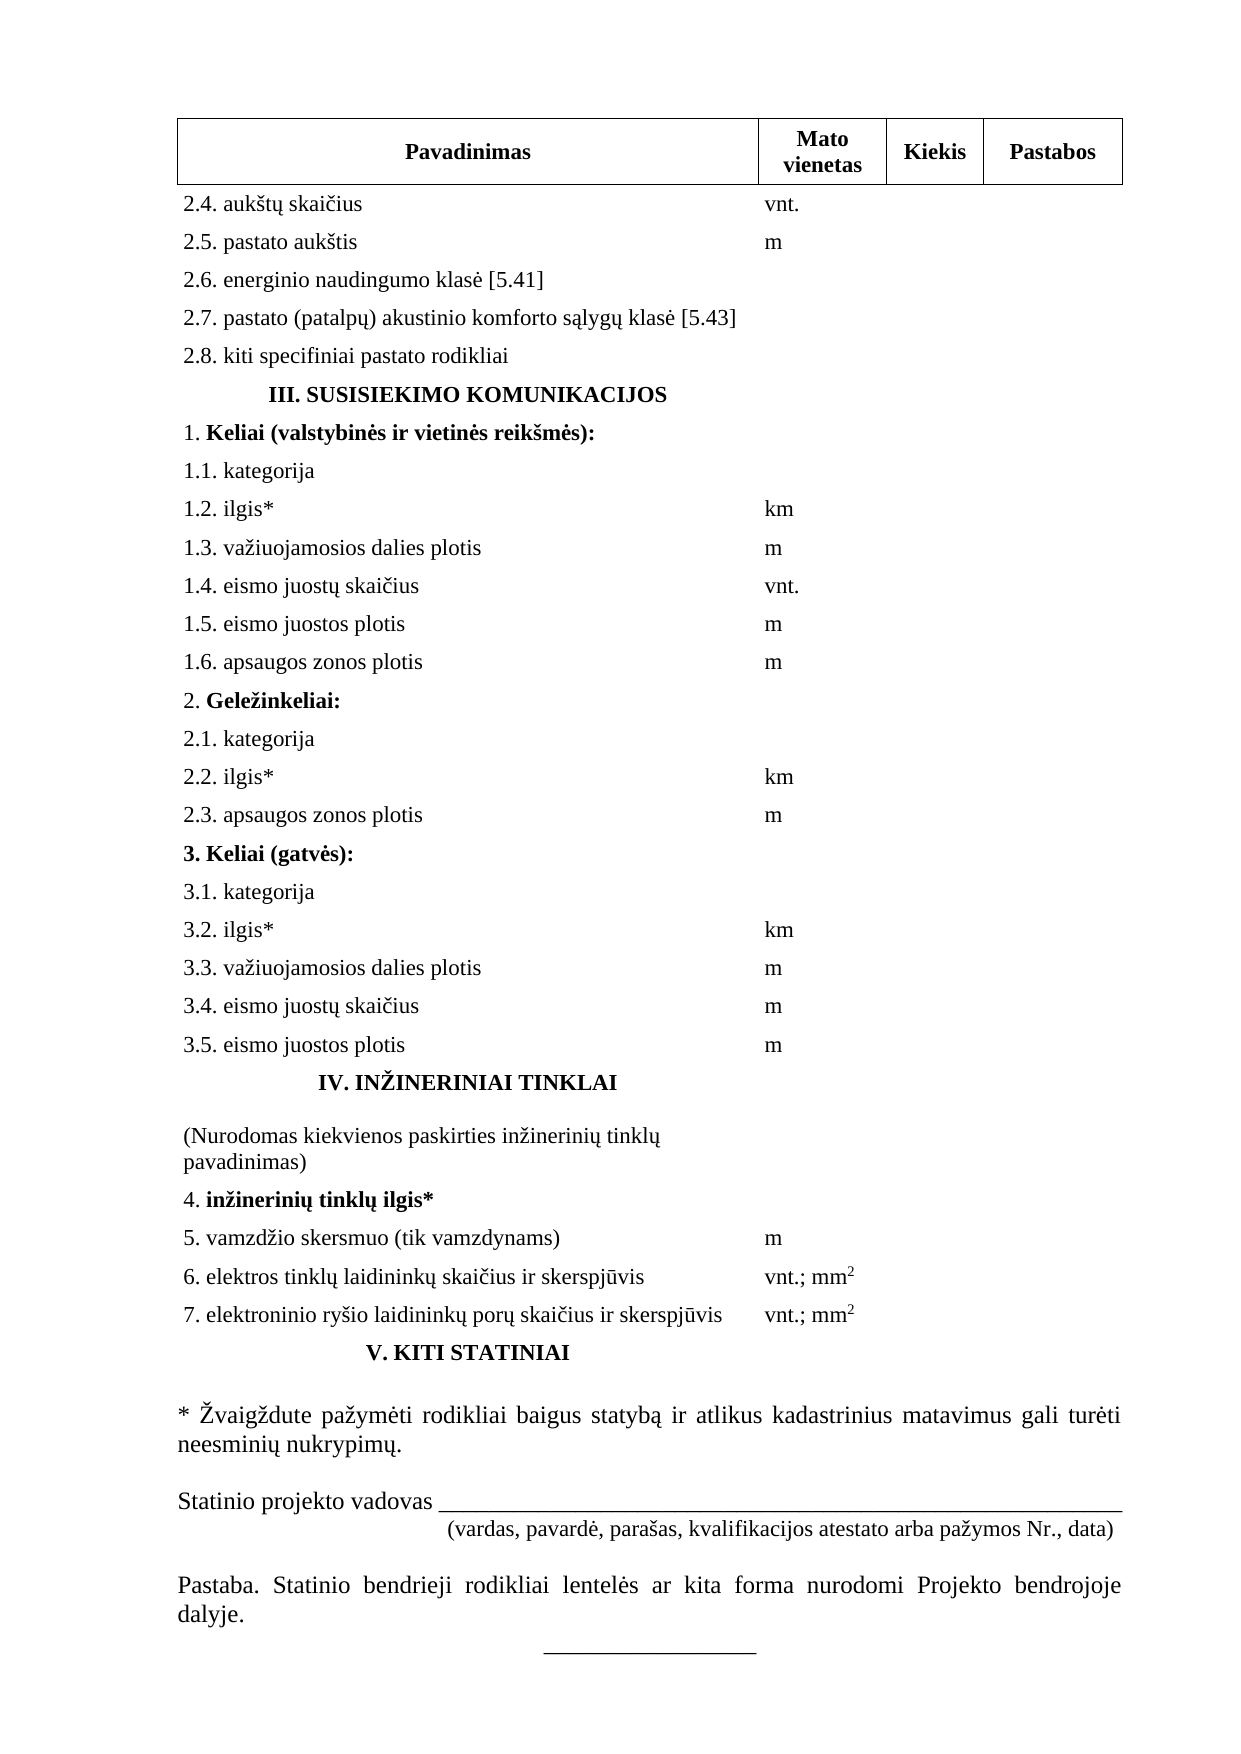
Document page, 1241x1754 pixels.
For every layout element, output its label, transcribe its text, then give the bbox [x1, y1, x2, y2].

table_cell [758, 451, 887, 489]
table_cell vnt.; mm2 [758, 1295, 887, 1333]
table_cell [887, 757, 983, 795]
table_cell [983, 604, 1122, 642]
table_cell [983, 1180, 1122, 1218]
table_cell [983, 260, 1122, 298]
table_cell 2.7. pastato (patalpų) akustinio komforto sąlygų klasė [5.43] [177, 299, 758, 337]
table_cell 3. Keliai (gatvės): [177, 834, 758, 872]
table_cell [887, 413, 983, 451]
table_cell [983, 337, 1122, 375]
table_cell 2.8. kiti specifiniai pastato rodikliai [177, 337, 758, 375]
table_cell 6. elektros tinklų laidininkų skaičius ir skerspjūvis [177, 1257, 758, 1295]
table_cell m [758, 987, 887, 1025]
table_cell m [758, 1219, 887, 1257]
table_cell 2.1. kategorija [177, 719, 758, 757]
table_cell [887, 987, 983, 1025]
table_cell 2.6. energinio naudingumo klasė [5.41] [177, 260, 758, 298]
table_cell vnt. [758, 185, 887, 222]
table_cell m [758, 948, 887, 987]
table_cell [887, 681, 983, 719]
table_cell [758, 375, 887, 413]
table_cell 3.5. eismo juostos plotis [177, 1025, 758, 1063]
table_cell m [758, 222, 887, 260]
table_cell [758, 299, 887, 337]
table_cell [887, 643, 983, 681]
table_cell [983, 528, 1122, 566]
table_cell [983, 1295, 1122, 1333]
table_cell 1.3. važiuojamosios dalies plotis [177, 528, 758, 566]
table_cell 1.4. eismo juostų skaičius [177, 566, 758, 604]
text * Žvaigždute pažymėti rodikliai baigus statybą ir atlikus kadastrinius matavimus gali turėti neesminių nukrypimų. [177, 1400, 1122, 1458]
table_cell [983, 948, 1122, 987]
table_cell 2. Geležinkeliai: [177, 681, 758, 719]
text _________________ [177, 1628, 1122, 1657]
table_cell [887, 1180, 983, 1218]
table_cell 3.1. kategorija [177, 872, 758, 910]
table_cell [887, 1257, 983, 1295]
table_cell 2.2. ilgis* [177, 757, 758, 795]
table_cell 2.3. apsaugos zonos plotis [177, 795, 758, 834]
table_cell 1.1. kategorija [177, 451, 758, 489]
table_cell [983, 795, 1122, 834]
table_cell 3.3. važiuojamosios dalies plotis [177, 948, 758, 987]
table_cell [983, 719, 1122, 757]
table_cell [887, 948, 983, 987]
table_cell 1.2. ilgis* [177, 490, 758, 528]
table_cell [887, 222, 983, 260]
table_cell [758, 681, 887, 719]
table_cell [758, 413, 887, 451]
table_cell [887, 1063, 983, 1180]
table_cell [758, 834, 887, 872]
table_cell km [758, 757, 887, 795]
table_cell [887, 490, 983, 528]
table_cell [983, 1063, 1122, 1180]
table_cell [758, 872, 887, 910]
table_cell [983, 413, 1122, 451]
table_cell III. SUSISIEKIMO KOMUNIKACIJOS [177, 375, 758, 413]
table_cell [983, 1025, 1122, 1063]
table_cell [887, 451, 983, 489]
text (vardas, pavardė, parašas, kvalifikacijos atestato arba pažymos Nr., data) [440, 1515, 1122, 1542]
table_cell [983, 1219, 1122, 1257]
table_cell [983, 1333, 1122, 1371]
table_cell [758, 1333, 887, 1371]
table_cell [983, 757, 1122, 795]
table_cell [887, 834, 983, 872]
table_cell 2.4. aukštų skaičius [177, 185, 758, 222]
table_cell [983, 643, 1122, 681]
table_cell [983, 451, 1122, 489]
table_cell vnt.; mm2 [758, 1257, 887, 1295]
table_cell 3.4. eismo juostų skaičius [177, 987, 758, 1025]
table_cell [887, 566, 983, 604]
table_cell 3.2. ilgis* [177, 910, 758, 948]
table_cell m [758, 795, 887, 834]
table_header Mato vienetas [759, 119, 886, 184]
table_cell 5. vamzdžio skersmuo (tik vamzdynams) [177, 1219, 758, 1257]
table_cell 7. elektroninio ryšio laidininkų porų skaičius ir skerspjūvis [177, 1295, 758, 1333]
table_header Pastabos [984, 119, 1122, 184]
table_cell [758, 719, 887, 757]
table_cell m [758, 643, 887, 681]
table_cell [983, 566, 1122, 604]
table_cell 2.5. pastato aukštis [177, 222, 758, 260]
table_cell m [758, 1025, 887, 1063]
table_cell [887, 1025, 983, 1063]
table_cell [887, 1295, 983, 1333]
table_cell vnt. [758, 566, 887, 604]
table_cell [983, 987, 1122, 1025]
table_cell [887, 795, 983, 834]
table_cell [983, 222, 1122, 260]
table_cell m [758, 604, 887, 642]
table_cell V. KITI STATINIAI [177, 1333, 758, 1371]
table_cell [887, 1333, 983, 1371]
table_cell [887, 910, 983, 948]
table_cell [983, 1257, 1122, 1295]
table_cell [758, 260, 887, 298]
table_cell 4. inžinerinių tinklų ilgis* [177, 1180, 758, 1218]
table_cell 1.6. apsaugos zonos plotis [177, 643, 758, 681]
table_cell [887, 337, 983, 375]
table_cell km [758, 490, 887, 528]
table_cell [758, 337, 887, 375]
table_cell 1. Keliai (valstybinės ir vietinės reikšmės): [177, 413, 758, 451]
table_header Kiekis [887, 119, 983, 184]
table_cell [983, 681, 1122, 719]
table_cell m [758, 528, 887, 566]
table_cell [983, 834, 1122, 872]
table_cell [887, 719, 983, 757]
table_cell [758, 1180, 887, 1218]
table_header Pavadinimas [178, 119, 758, 184]
table_cell IV. INŽINERINIAI TINKLAI (Nurodomas kiekvienos paskirties inžinerinių tinklų pavadinimas) [177, 1063, 758, 1180]
text Pastaba. Statinio bendrieji rodikliai lentelės ar kita forma nurodomi Projekto bendrojoje dalyje. [177, 1570, 1122, 1628]
table_cell km [758, 910, 887, 948]
table_cell [983, 490, 1122, 528]
table_cell [983, 375, 1122, 413]
table_cell [887, 260, 983, 298]
table_cell [983, 299, 1122, 337]
table_cell [887, 375, 983, 413]
table_cell [887, 185, 983, 222]
table_cell [887, 299, 983, 337]
text Statinio projekto vadovas [177, 1486, 1122, 1515]
table_cell [887, 1219, 983, 1257]
table_cell [983, 910, 1122, 948]
table_cell [983, 872, 1122, 910]
table_cell [887, 604, 983, 642]
table_cell [887, 872, 983, 910]
table_cell 1.5. eismo juostos plotis [177, 604, 758, 642]
table_cell [758, 1063, 887, 1180]
table_cell [887, 528, 983, 566]
table_cell [983, 185, 1122, 222]
